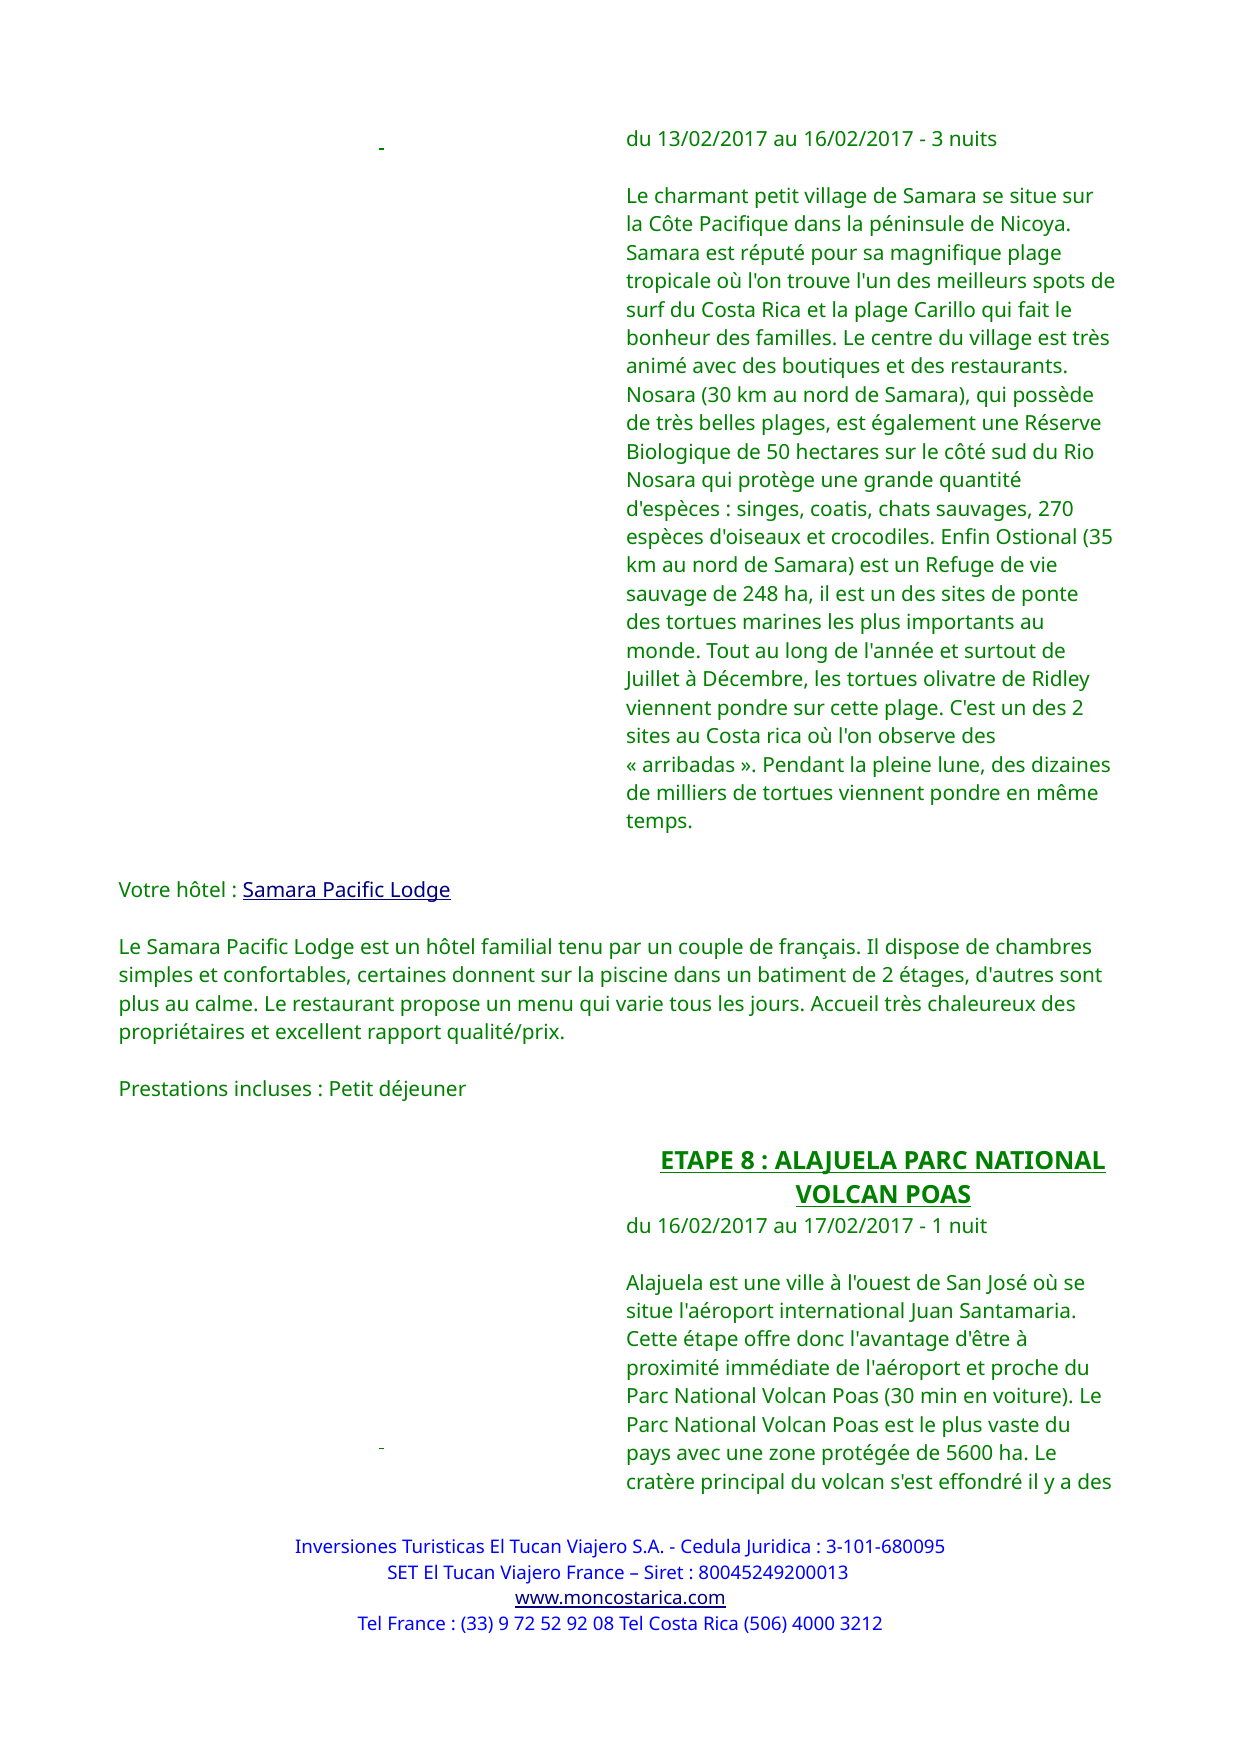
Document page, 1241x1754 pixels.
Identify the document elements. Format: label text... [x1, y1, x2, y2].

text Prestations incluses : Petit déjeuner [118, 1074, 1122, 1103]
table_header ETAPE 8 : ALAJUELA PARC NATIONAL VOLCAN POAS du 16/02/2017 au 17/02/2017 - 1 nuit Alajuela est une ville à l'ouest de San José où se situe l'aéroport international Juan Santamaria. Cette étape offre donc l'avantage d'être à proximité immédiate de l'aéroport et proche du Parc National Volcan Poas (30 min en voiture). Le Parc National Volcan Poas est le plus vaste du pays avec une zone protégée de 5600 ha. Le cratère principal du volcan s'est effondré il y a des [620, 1137, 1122, 1501]
table_header [118, 118, 620, 841]
text Votre hôtel : Samara Pacific Lodge [118, 875, 1122, 903]
table_header [118, 1137, 620, 1501]
text Le Samara Pacific Lodge est un hôtel familial tenu par un couple de français. Il dispose de chambres simples et confortables, certaines donnent sur la piscine dans un batiment de 2 étages, d'autres sont plus au calme. Le restaurant propose un menu qui varie tous les jours. Accueil très chaleureux des propriétaires et excellent rapport qualité/prix. [118, 932, 1122, 1046]
table_header du 13/02/2017 au 16/02/2017 - 3 nuits Le charmant petit village de Samara se situe sur la Côte Pacifique dans la péninsule de Nicoya. Samara est réputé pour sa magnifique plage tropicale où l'on trouve l'un des meilleurs spots de surf du Costa Rica et la plage Carillo qui fait le bonheur des familles. Le centre du village est très animé avec des boutiques et des restaurants. Nosara (30 km au nord de Samara), qui possède de très belles plages, est également une Réserve Biologique de 50 hectares sur le côté sud du Rio Nosara qui protège une grande quantité d'espèces : singes, coatis, chats sauvages, 270 espèces d'oiseaux et crocodiles. Enfin Ostional (35 km au nord de Samara) est un Refuge de vie sauvage de 248 ha, il est un des sites de ponte des tortues marines les plus importants au monde. Tout au long de l'année et surtout de Juillet à Décembre, les tortues olivatre de Ridley viennent pondre sur cette plage. C'est un des 2 sites au Costa rica où l'on observe des « arribadas ». Pendant la pleine lune, des dizaines de milliers de tortues viennent pondre en même temps. [620, 118, 1122, 841]
